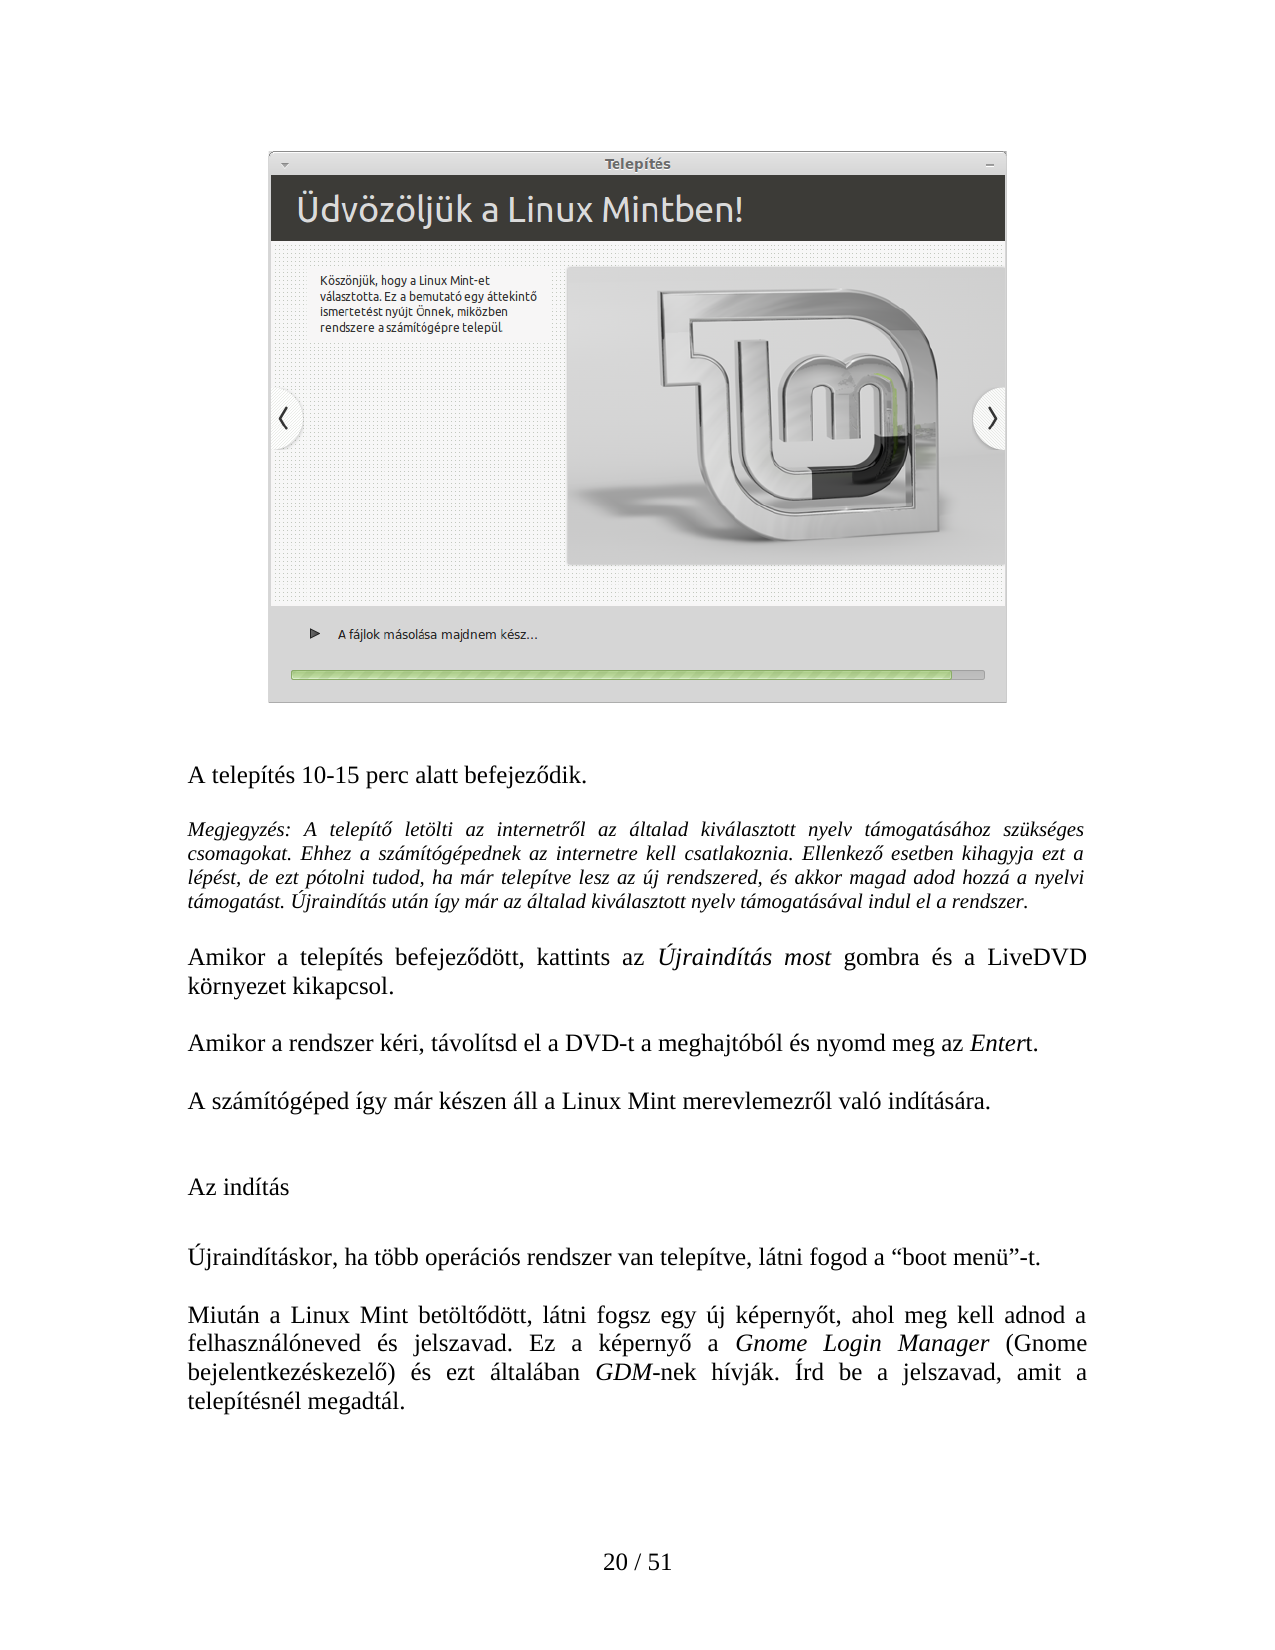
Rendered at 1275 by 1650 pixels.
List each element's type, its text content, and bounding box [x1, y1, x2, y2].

text Megjegyzés: A telepítő letölti az internetről az általad kiválasztott nyelv támogatásához szükséges csomagokat. Ehhez a számítógépednek az internetre kell csatlakoznia. Ellenkező esetben kihagyja ezt a lépést, de ezt pótolni tudod, ha már telepítve lesz az új rendszered, és akkor magad adod hozzá a nyelvi támogatást. Újraindítás után így már az általad kiválasztott nyelv támogatásával indul el a rendszer. [187, 817, 1087, 913]
picture [268, 151, 1007, 703]
text Amikor a rendszer kéri, távolítsd el a DVD-t a meghajtóból és nyomd meg az Entert. [187, 1028, 1087, 1057]
text Amikor a telepítés befejeződött, kattints az Újraindítás most gombra és a LiveDVD környezet kikapcsol. [187, 942, 1087, 1000]
text A számítógéped így már készen áll a Linux Mint merevlemezről való indítására. [187, 1086, 1087, 1115]
text A telepítés 10-15 perc alatt befejeződik. [187, 760, 1087, 788]
